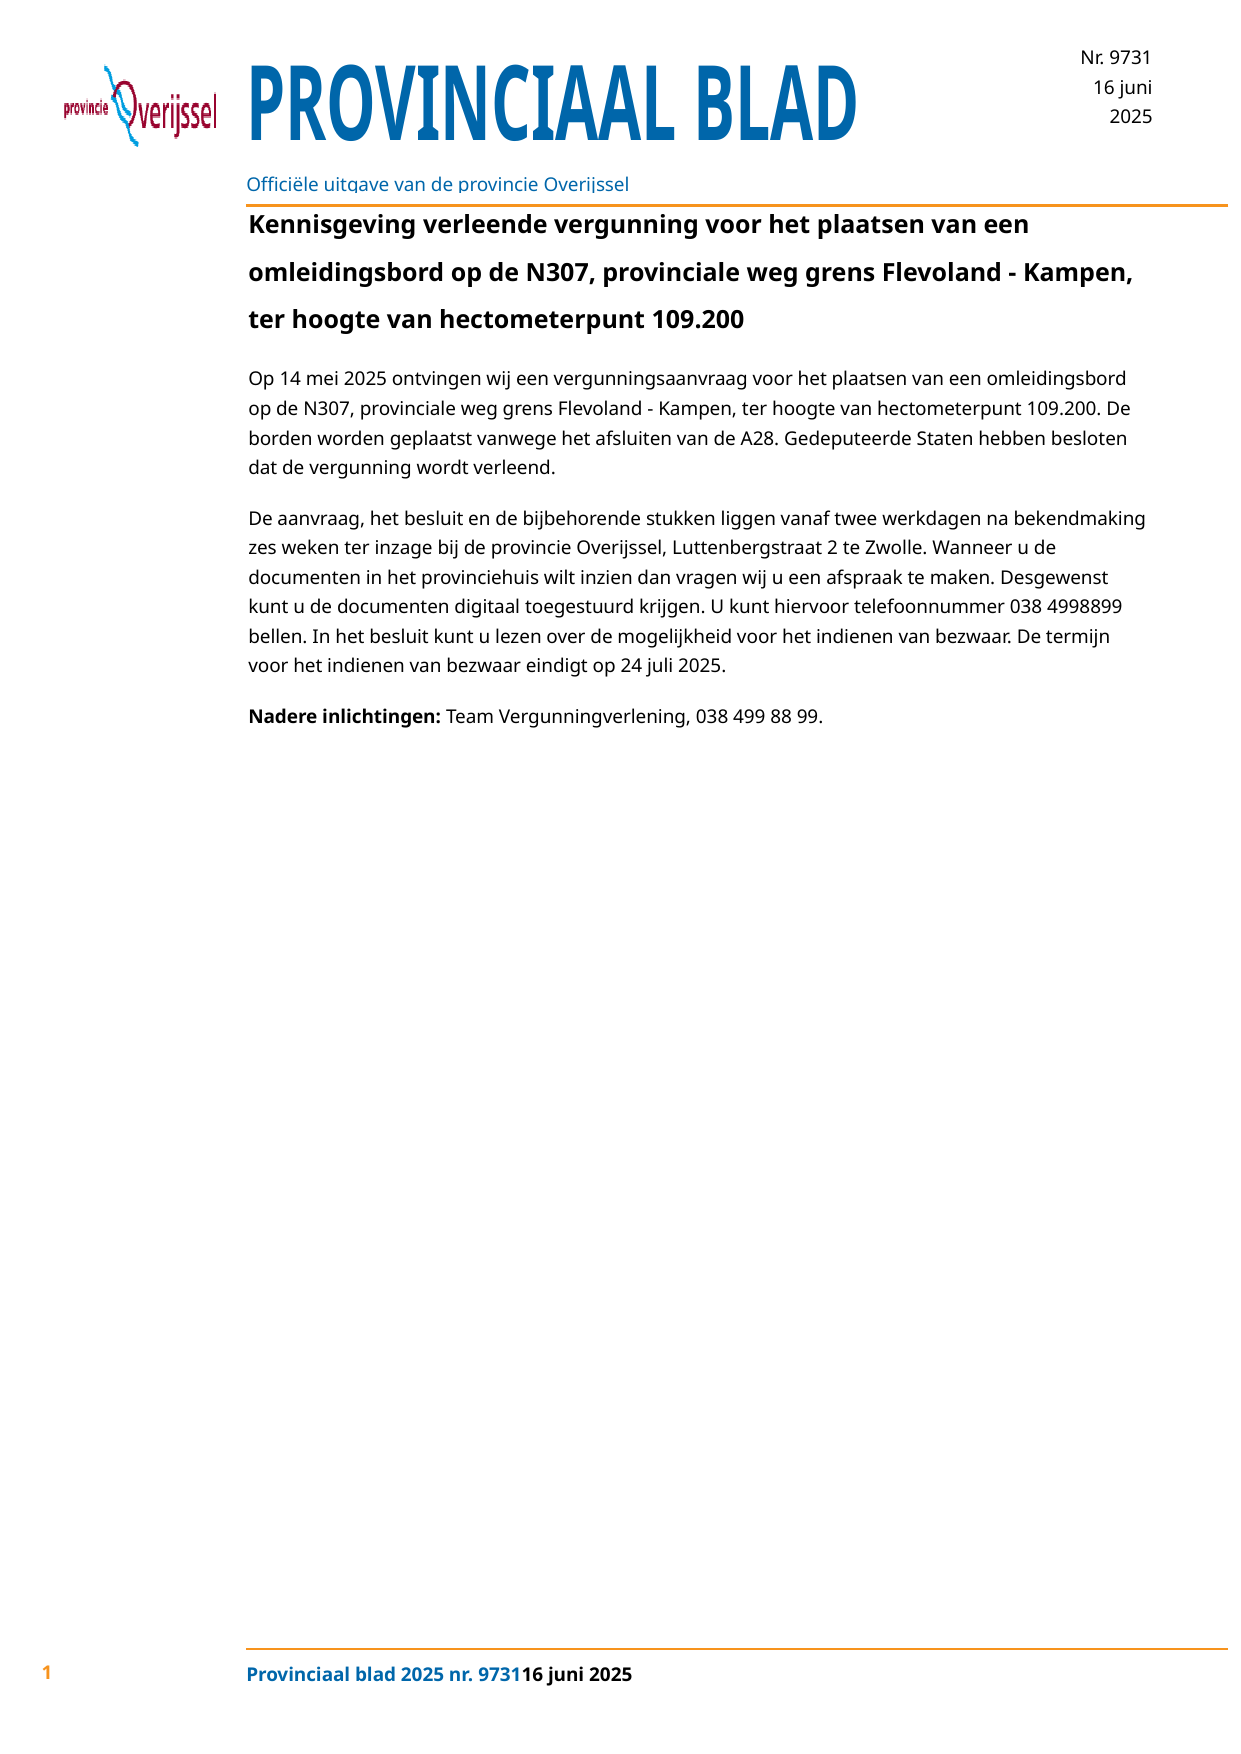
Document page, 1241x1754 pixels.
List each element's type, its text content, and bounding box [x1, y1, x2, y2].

text De aanvraag, het besluit en de bijbehorende stukken liggen vanaf twee werkdagen na bekendmaking zes weken ter inzage bij de provincie Overijssel, Luttenbergstraat 2 te Zwolle. Wanneer u de documenten in het provinciehuis wilt inzien dan vragen wij u een afspraak te maken. Desgewenst kunt u de documenten digitaal toegestuurd krijgen. U kunt hiervoor telefoonnummer 038 4998899 bellen. In het besluit kunt u lezen over de mogelijkheid voor het indienen van bezwaar. De termijn voor het indienen van bezwaar eindigt op 24 juli 2025. [248, 505, 1152, 678]
text Nadere inlichtingen: Team Vergunningverlening, 038 499 88 99. [248, 703, 1152, 729]
text Op 14 mei 2025 ontvingen wij een vergunningsaanvraag voor het plaatsen van een omleidingsbord op de N307, provinciale weg grens Flevoland - Kampen, ter hoogte van hectometerpunt 109.200. De borden worden geplaatst vanwege het afsluiten van de A28. Gedeputeerde Staten hebben besloten dat de vergunning wordt verleend. [248, 366, 1152, 480]
text Kennisgeving verleende vergunning voor het plaatsen van een omleidingsbord op de N307, provinciale weg grens Flevoland - Kampen, ter hoogte van hectometerpunt 109.200 [248, 207, 1152, 336]
picture [41, 47, 231, 172]
